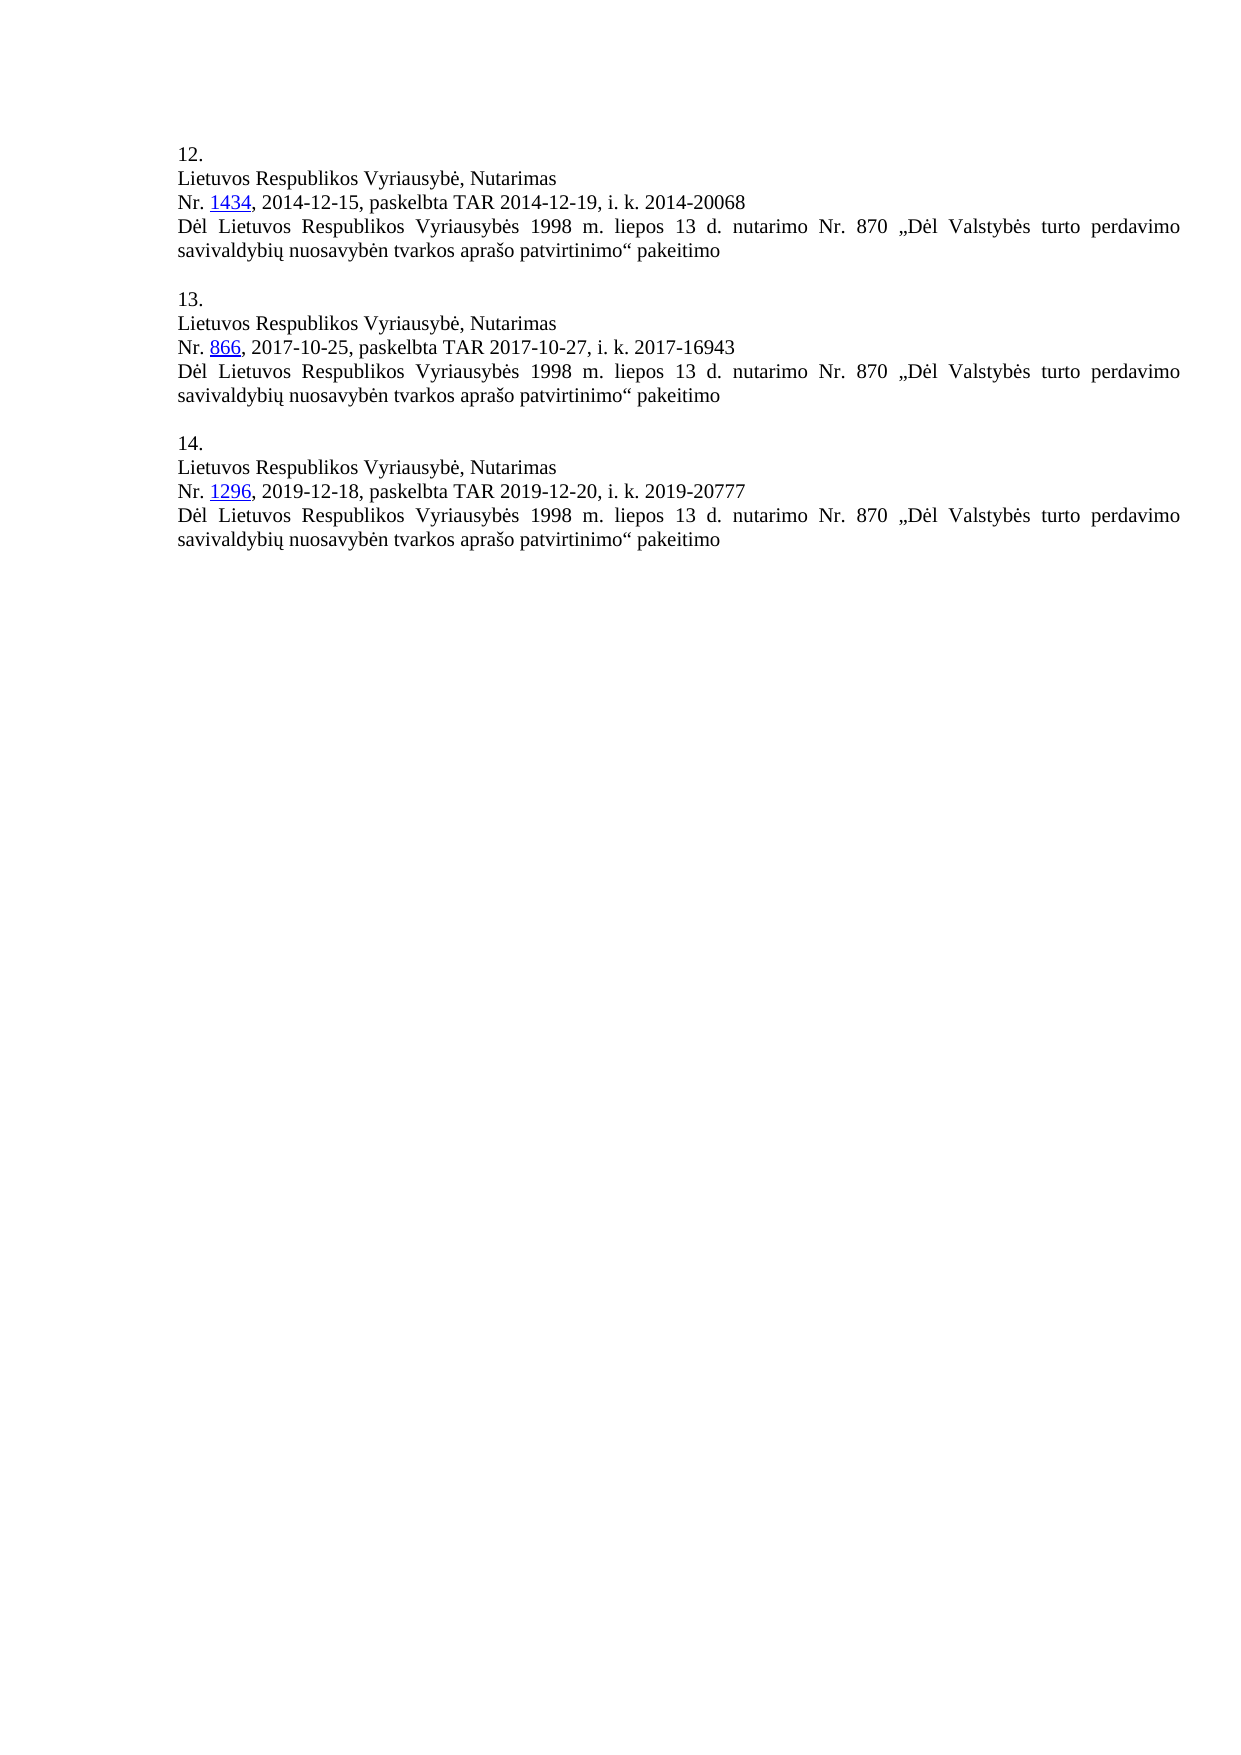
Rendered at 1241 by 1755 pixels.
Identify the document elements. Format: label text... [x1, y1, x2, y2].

text Nr. 866, 2017-10-25, paskelbta TAR 2017-10-27, i. k. 2017-16943 [177, 335, 1181, 359]
text Nr. 1434, 2014-12-15, paskelbta TAR 2014-12-19, i. k. 2014-20068 [177, 190, 1181, 214]
text Lietuvos Respublikos Vyriausybė, Nutarimas [177, 455, 1181, 479]
text 12. [177, 142, 1181, 166]
text Dėl Lietuvos Respublikos Vyriausybės 1998 m. liepos 13 d. nutarimo Nr. 870 „Dėl Valstybės turto perdavimo savivaldybių nuosavybėn tvarkos aprašo patvirtinimo“ pakeitimo [177, 359, 1181, 407]
text 13. [177, 287, 1181, 311]
text 14. [177, 431, 1181, 455]
text Dėl Lietuvos Respublikos Vyriausybės 1998 m. liepos 13 d. nutarimo Nr. 870 „Dėl Valstybės turto perdavimo savivaldybių nuosavybėn tvarkos aprašo patvirtinimo“ pakeitimo [177, 503, 1181, 551]
text Lietuvos Respublikos Vyriausybė, Nutarimas [177, 311, 1181, 335]
text Lietuvos Respublikos Vyriausybė, Nutarimas [177, 166, 1181, 190]
text Dėl Lietuvos Respublikos Vyriausybės 1998 m. liepos 13 d. nutarimo Nr. 870 „Dėl Valstybės turto perdavimo savivaldybių nuosavybėn tvarkos aprašo patvirtinimo“ pakeitimo [177, 214, 1181, 262]
text Nr. 1296, 2019-12-18, paskelbta TAR 2019-12-20, i. k. 2019-20777 [177, 479, 1181, 503]
